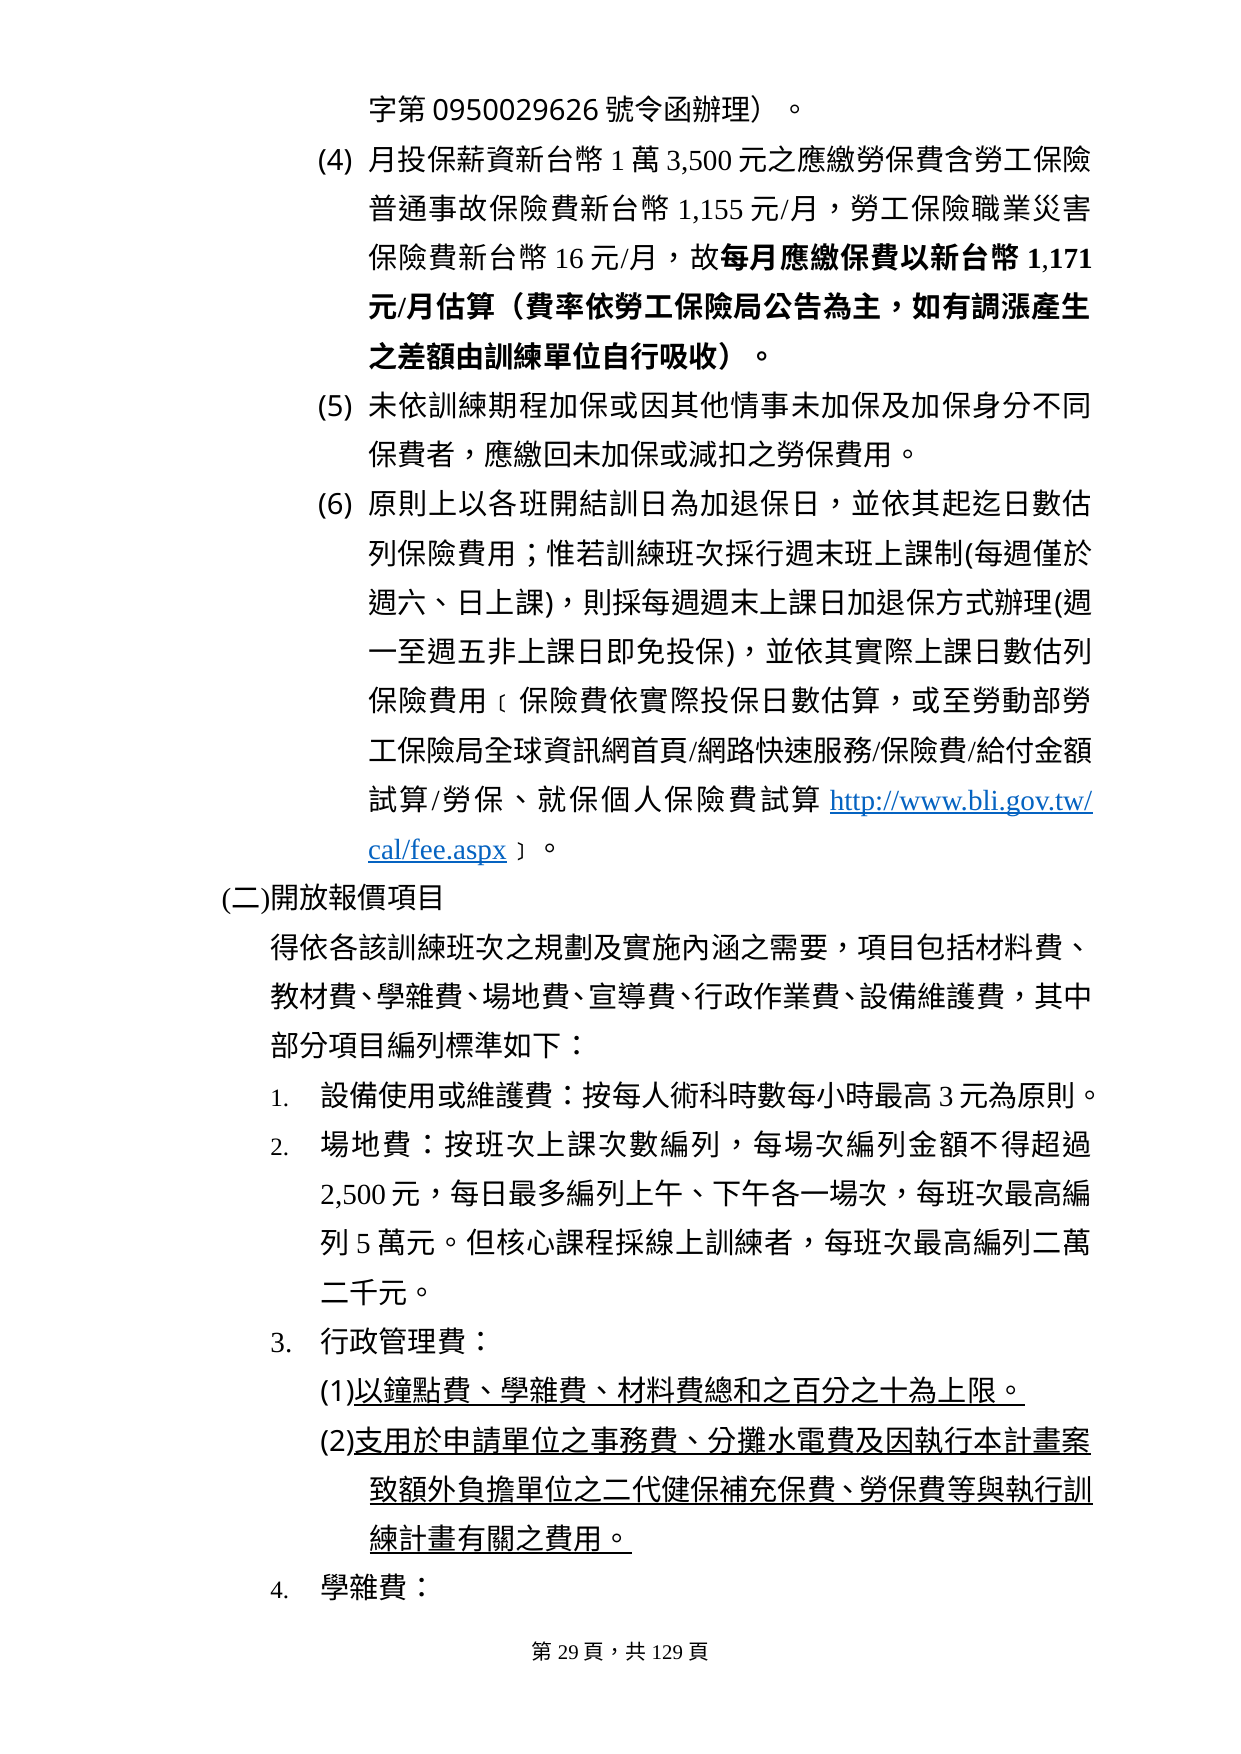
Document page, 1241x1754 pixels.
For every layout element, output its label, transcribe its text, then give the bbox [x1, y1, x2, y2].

list 設備使用或維護費：按每人術科時數每小時最高3元為原則。 [270, 1069, 1092, 1118]
list 得依各該訓練班次之規劃及實施內涵之需要，項目包括材料費、教材費、學雜費、場地費、宣導費、行政作業費、設備維護費，其中部分項目編列標準如下： [270, 921, 1092, 1069]
list 月投保薪資新台幣1萬3,500元之應繳勞保費含勞工保險普通事故保險費新台幣1,155元/月，勞工保險職業災害保險費新台幣16元/月，故每月應繳保費以新台幣1,171元/月估算（費率依勞工保險局公告為主，如有調漲產生之差額由訓練單位自行吸收）。 [318, 133, 1092, 379]
list 原則上以各班開結訓日為加退保日，並依其起迄日數估列保險費用；惟若訓練班次採行週末班上課制(每週僅於週六、日上課)，則採每週週末上課日加退保方式辦理(週一至週五非上課日即免投保)，並依其實際上課日數估列保險費用﹝保險費依實際投保日數估算，或至勞動部勞工保險局全球資訊網首頁/網路快速服務/保險費/給付金額試算/勞保、就保個人保險費試算http://www.bli.gov.tw/cal/fee.aspx﹞。 [318, 477, 1092, 872]
list 支用於申請單位之事務費、分攤水電費及因執行本計畫案致額外負擔單位之二代健保補充保費、勞保費等與執行訓練計畫有關之費用。 [320, 1414, 1092, 1561]
list 學雜費： [270, 1561, 1092, 1611]
list 以鐘點費、學雜費、材料費總和之百分之十為上限。 [320, 1364, 1092, 1414]
list 場地費：按班次上課次數編列，每場次編列金額不得超過2,500元，每日最多編列上午、下午各一場次，每班次最高編列5萬元。但核心課程採線上訓練者，每班次最高編列二萬二千元。 [270, 1118, 1092, 1315]
list 行政管理費： [270, 1315, 1092, 1364]
list 字第0950029626號令函辦理）。 [318, 83, 1092, 133]
list 開放報價項目 [221, 872, 1092, 921]
list 未依訓練期程加保或因其他情事未加保及加保身分不同保費者，應繳回未加保或減扣之勞保費用。 [318, 379, 1092, 477]
